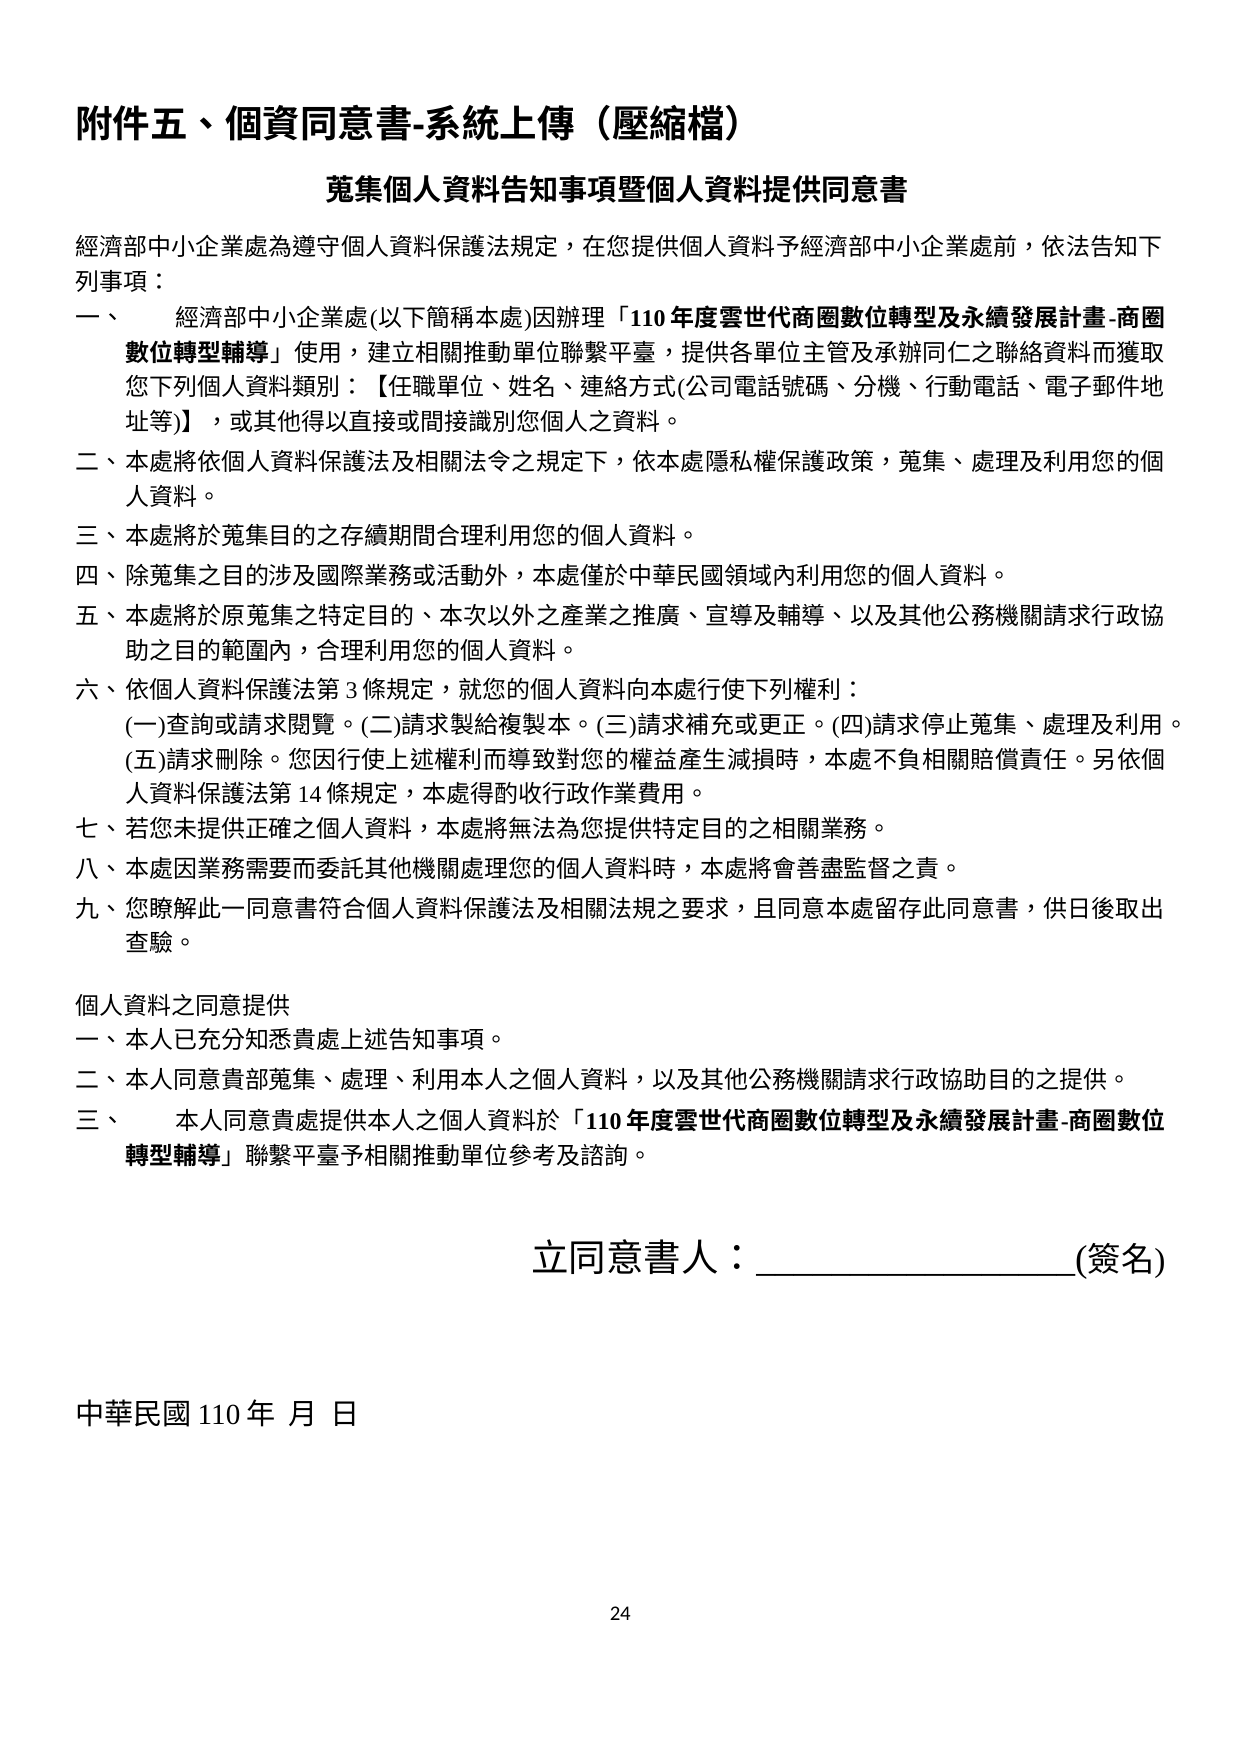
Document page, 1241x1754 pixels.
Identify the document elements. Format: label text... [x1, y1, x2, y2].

text 經濟部中小企業處為遵守個人資料保護法規定，在您提供個人資料予經濟部中小企業處前，依法告知下列事項： [75, 228, 1165, 297]
text 個人資料之同意提供 [75, 986, 1165, 1021]
list 本人同意貴處提供本人之個人資料於「110年度雲世代商圈數位轉型及永續發展計畫-商圈數位轉型輔導」聯繫平臺予相關推動單位參考及諮詢。 [75, 1101, 1165, 1172]
list 若您未提供正確之個人資料，本處將無法為您提供特定目的之相關業務。 [75, 810, 1165, 844]
text 蒐集個人資料告知事項暨個人資料提供同意書 [75, 167, 1159, 209]
text 立同意書人：_________________(簽名) [75, 1228, 1165, 1282]
list 本處將於原蒐集之特定目的、本次以外之產業之推廣、宣導及輔導、以及其他公務機關請求行政協助之目的範圍內，合理利用您的個人資料。 [75, 597, 1165, 666]
list 本處將依個人資料保護法及相關法令之規定下，依本處隱私權保護政策，蒐集、處理及利用您的個人資料。 [75, 442, 1165, 512]
list 經濟部中小企業處(以下簡稱本處)因辦理「110年度雲世代商圈數位轉型及永續發展計畫-商圈數位轉型輔導」使用，建立相關推動單位聯繫平臺，提供各單位主管及承辦同仁之聯絡資料而獲取您下列個人資料類別：【任職單位、姓名、連絡方式(公司電話號碼、分機、行動電話、電子郵件地址等)】，或其他得以直接或間接識別您個人之資料。 [75, 297, 1165, 437]
list 依個人資料保護法第3條規定，就您的個人資料向本處行使下列權利： [75, 671, 1165, 706]
list 本人同意貴部蒐集、處理、利用本人之個人資料，以及其他公務機關請求行政協助目的之提供。 [75, 1061, 1165, 1096]
list 您瞭解此一同意書符合個人資料保護法及相關法規之要求，且同意本處留存此同意書，供日後取出查驗。 [75, 889, 1165, 959]
text 中華民國110年 月 日 [75, 1391, 1132, 1433]
list (一)查詢或請求閱覽。(二)請求製給複製本。(三)請求補充或更正。(四)請求停止蒐集、處理及利用。(五)請求刪除。您因行使上述權利而導致對您的權益產生減損時，本處不負相關賠償責任。另依個人資料保護法第14條規定，本處得酌收行政作業費用。 [125, 706, 1165, 810]
subtitle 附件五、個資同意書-系統上傳（壓縮檔） [75, 94, 1165, 148]
list 本處因業務需要而委託其他機關處理您的個人資料時，本處將會善盡監督之責。 [75, 849, 1165, 884]
list 除蒐集之目的涉及國際業務或活動外，本處僅於中華民國領域內利用您的個人資料。 [75, 557, 1165, 591]
list 本人已充分知悉貴處上述告知事項。 [75, 1021, 1165, 1056]
list 本處將於蒐集目的之存續期間合理利用您的個人資料。 [75, 517, 1165, 552]
